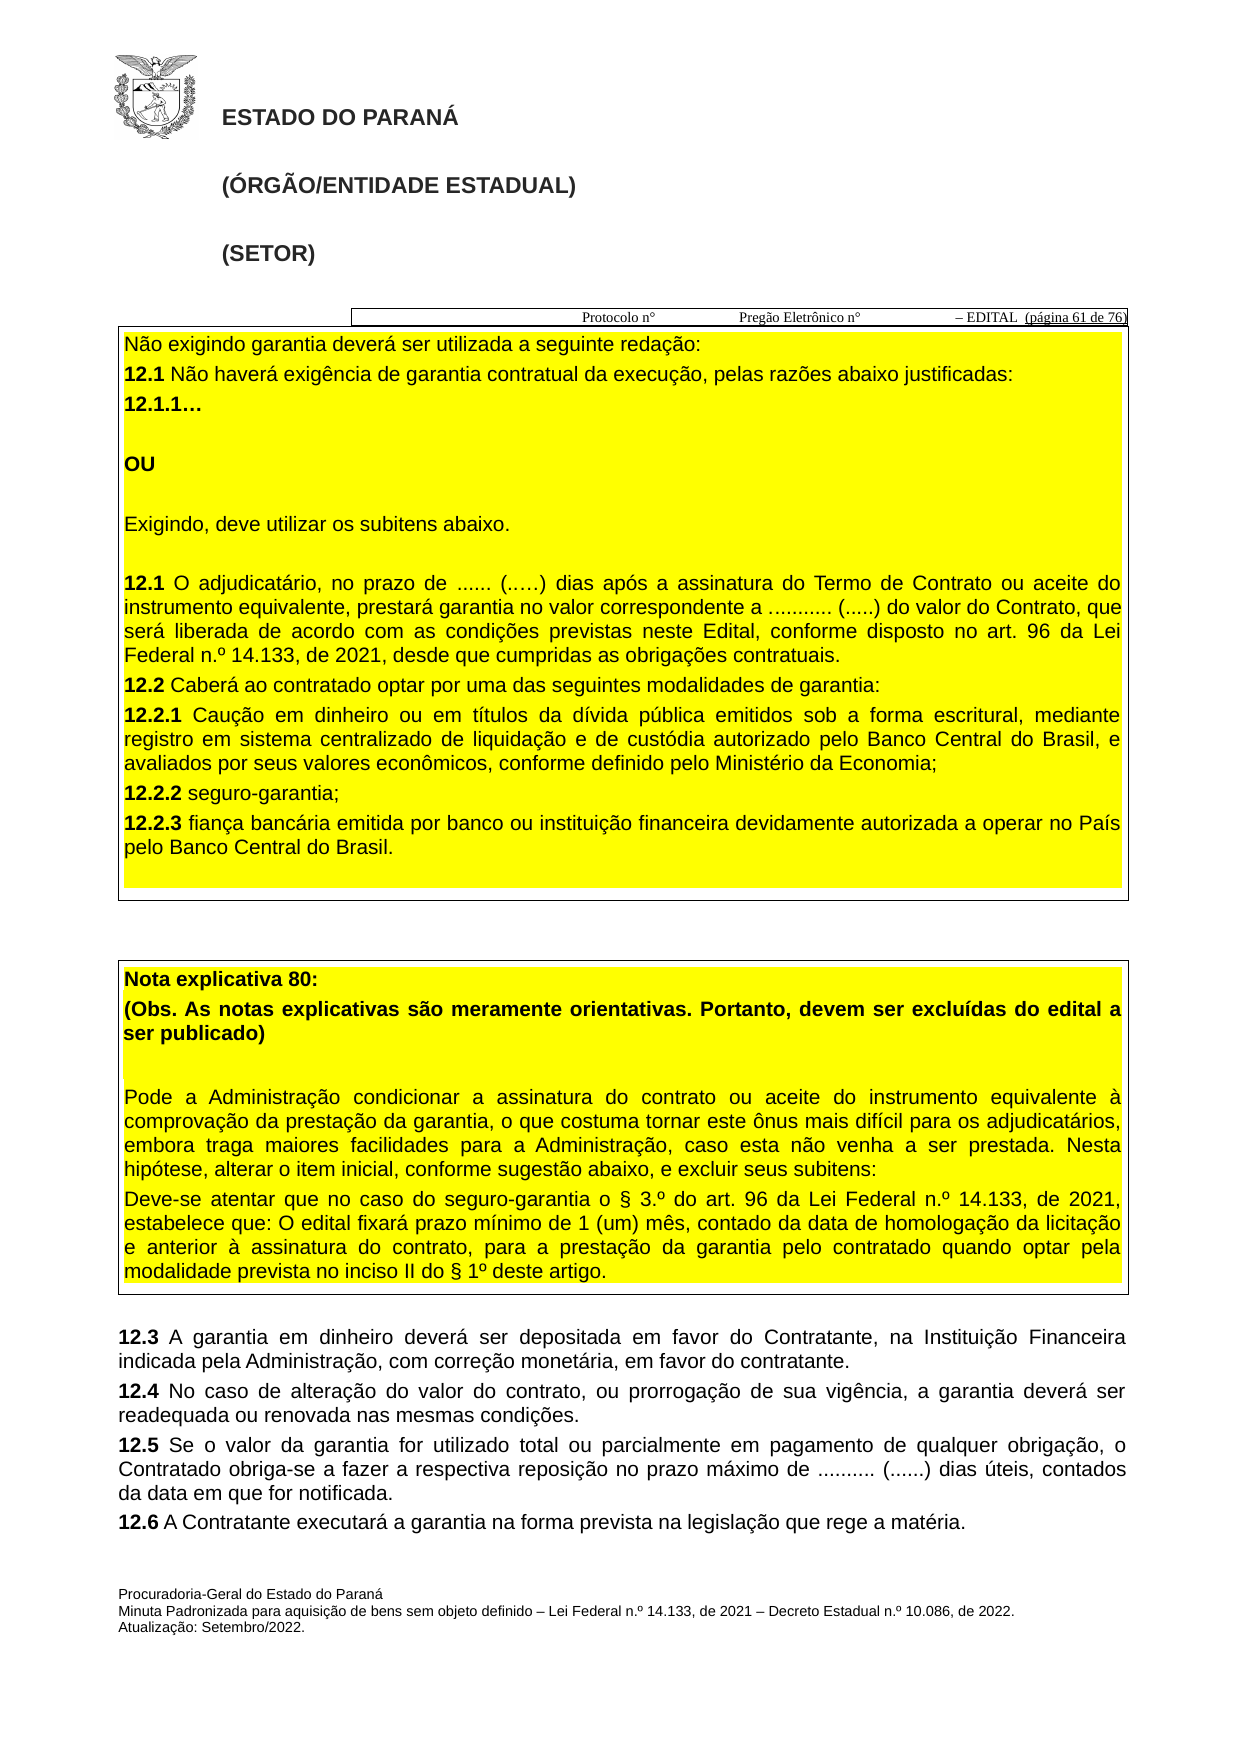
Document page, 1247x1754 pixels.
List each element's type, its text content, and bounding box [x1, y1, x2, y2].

table_header Nota explicativa 80: (Obs. As notas explicativas são meramente orientativas. Portanto, devem ser excluídas do edital a ser publicado) Pode a Administração condicionar a assinatura do contrato ou aceite do instrumento equivalente à comprovação da prestação da garantia, o que costuma tornar este ônus mais difícil para os adjudicatários, embora traga maiores facilidades para a Administração, caso esta não venha a ser prestada. Nesta hipótese, alterar o item inicial, conforme sugestão abaixo, e excluir seus subitens: Deve-se atentar que no caso do seguro-garantia o § 3.º do art. 96 da Lei Federal n.º 14.133, de 2021, estabelece que: O edital fixará prazo mínimo de 1 (um) mês, contado da data de homologação da licitação e anterior à assinatura do contrato, para a prestação da garantia pelo contratado quando optar pela modalidade prevista no inciso II do § 1º deste artigo. [119, 961, 1128, 1294]
text 12.3 A garantia em dinheiro deverá ser depositada em favor do Contratante, na Instituição Financeira indicada pela Administração, com correção monetária, em favor do contratante. [118, 1325, 1128, 1373]
table_header Não exigindo garantia deverá ser utilizada a seguinte redação: 12.1 Não haverá exigência de garantia contratual da execução, pelas razões abaixo justificadas: 12.1.1… OU Exigindo, deve utilizar os subitens abaixo. 12.1 O adjudicatário, no prazo de ...... (..…) dias após a assinatura do Termo de Contrato ou aceite do instrumento equivalente, prestará garantia no valor correspondente a ........... (.....) do valor do Contrato, que será liberada de acordo com as condições previstas neste Edital, conforme disposto no art. 96 da Lei Federal n.º 14.133, de 2021, desde que cumpridas as obrigações contratuais. 12.2 Caberá ao contratado optar por uma das seguintes modalidades de garantia: 12.2.1 Caução em dinheiro ou em títulos da dívida pública emitidos sob a forma escritural, mediante registro em sistema centralizado de liquidação e de custódia autorizado pelo Banco Central do Brasil, e avaliados por seus valores econômicos, conforme definido pelo Ministério da Economia; 12.2.2 seguro-garantia; 12.2.3 fiança bancária emitida por banco ou instituição financeira devidamente autorizada a operar no País pelo Banco Central do Brasil. [119, 327, 1128, 900]
text 12.6 A Contratante executará a garantia na forma prevista na legislação que rege a matéria. [118, 1510, 1128, 1534]
list 12.4 No caso de alteração do valor do contrato, ou prorrogação de sua vigência, a garantia deverá ser readequada ou renovada nas mesmas condições. [118, 1378, 1128, 1426]
list 12.5 Se o valor da garantia for utilizado total ou parcialmente em pagamento de qualquer obrigação, o Contratado obriga-se a fazer a respectiva reposição no prazo máximo de .......... (......) dias úteis, contados da data em que for notificada. [118, 1432, 1128, 1504]
picture [113, 54, 199, 140]
